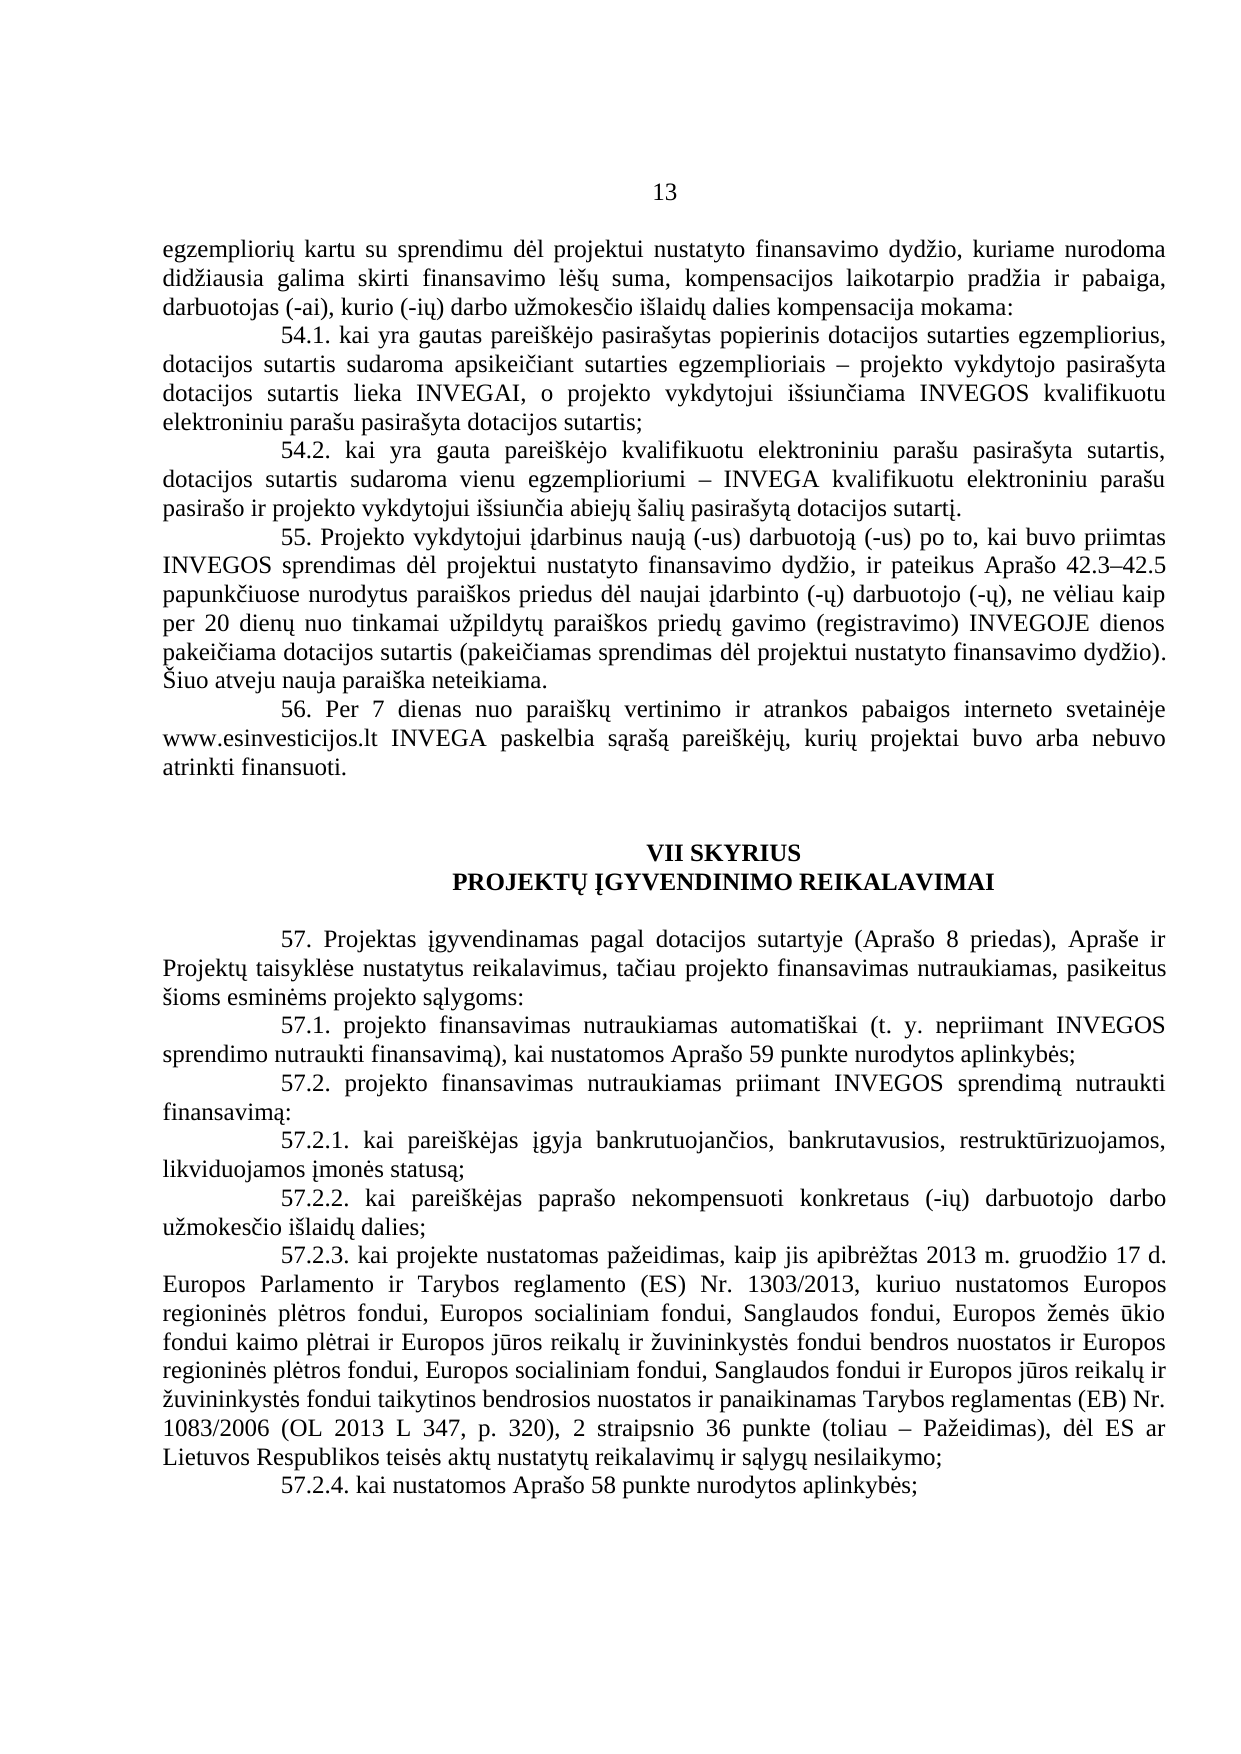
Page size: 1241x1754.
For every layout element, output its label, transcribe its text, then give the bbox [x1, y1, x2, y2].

text egzempliorių kartu su sprendimu dėl projektui nustatyto finansavimo dydžio, kuriame nurodoma didžiausia galima skirti finansavimo lėšų suma, kompensacijos laikotarpio pradžia ir pabaiga, darbuotojas (-ai), kurio (-ių) darbo užmokesčio išlaidų dalies kompensacija mokama: [162, 234, 1167, 321]
text 57.2. projekto finansavimas nutraukiamas priimant INVEGOS sprendimą nutraukti finansavimą: [162, 1068, 1167, 1126]
text 57.2.4. kai nustatomos Aprašo 58 punkte nurodytos aplinkybės; [162, 1471, 1167, 1499]
text 56. Per 7 dienas nuo paraiškų vertinimo ir atrankos pabaigos interneto svetainėje www.esinvesticijos.lt INVEGA paskelbia sąrašą pareiškėjų, kurių projektai buvo arba nebuvo atrinkti finansuoti. [162, 694, 1167, 781]
text PROJEKTŲ ĮGYVENDINIMO REIKALAVIMAI [162, 867, 1167, 896]
text 54.2. kai yra gauta pareiškėjo kvalifikuotu elektroniniu parašu pasirašyta sutartis, dotacijos sutartis sudaroma vienu egzemplioriumi – INVEGA kvalifikuotu elektroniniu parašu pasirašo ir projekto vykdytojui išsiunčia abiejų šalių pasirašytą dotacijos sutartį. [162, 436, 1167, 522]
text VII SKYRIUS [162, 838, 1167, 867]
text 54.1. kai yra gautas pareiškėjo pasirašytas popierinis dotacijos sutarties egzempliorius, dotacijos sutartis sudaroma apsikeičiant sutarties egzemplioriais – projekto vykdytojo pasirašyta dotacijos sutartis lieka INVEGAI, o projekto vykdytojui išsiunčiama INVEGOS kvalifikuotu elektroniniu parašu pasirašyta dotacijos sutartis; [162, 321, 1167, 436]
text 55. Projekto vykdytojui įdarbinus naują (-us) darbuotoją (-us) po to, kai buvo priimtas INVEGOS sprendimas dėl projektui nustatyto finansavimo dydžio, ir pateikus Aprašo 42.3–42.5 papunkčiuose nurodytus paraiškos priedus dėl naujai įdarbinto (-ų) darbuotojo (-ų), ne vėliau kaip per 20 dienų nuo tinkamai užpildytų paraiškos priedų gavimo (registravimo) INVEGOJE dienos pakeičiama dotacijos sutartis (pakeičiamas sprendimas dėl projektui nustatyto finansavimo dydžio). Šiuo atveju nauja paraiška neteikiama. [162, 522, 1167, 694]
text 57.2.2. kai pareiškėjas paprašo nekompensuoti konkretaus (-ių) darbuotojo darbo užmokesčio išlaidų dalies; [162, 1183, 1167, 1241]
text 57.2.3. kai projekte nustatomas pažeidimas, kaip jis apibrėžtas 2013 m. gruodžio 17 d. Europos Parlamento ir Tarybos reglamento (ES) Nr. 1303/2013, kuriuo nustatomos Europos regioninės plėtros fondui, Europos socialiniam fondui, Sanglaudos fondui, Europos žemės ūkio fondui kaimo plėtrai ir Europos jūros reikalų ir žuvininkystės fondui bendros nuostatos ir Europos regioninės plėtros fondui, Europos socialiniam fondui, Sanglaudos fondui ir Europos jūros reikalų ir žuvininkystės fondui taikytinos bendrosios nuostatos ir panaikinamas Tarybos reglamentas (EB) Nr. 1083/2006 (OL 2013 L 347, p. 320), 2 straipsnio 36 punkte (toliau – Pažeidimas), dėl ES ar Lietuvos Respublikos teisės aktų nustatytų reikalavimų ir sąlygų nesilaikymo; [162, 1241, 1167, 1471]
text 57.2.1. kai pareiškėjas įgyja bankrutuojančios, bankrutavusios, restruktūrizuojamos, likviduojamos įmonės statusą; [162, 1126, 1167, 1183]
text 57.1. projekto finansavimas nutraukiamas automatiškai (t. y. nepriimant INVEGOS sprendimo nutraukti finansavimą), kai nustatomos Aprašo 59 punkte nurodytos aplinkybės; [162, 1011, 1167, 1068]
text 57. Projektas įgyvendinamas pagal dotacijos sutartyje (Aprašo 8 priedas), Apraše ir Projektų taisyklėse nustatytus reikalavimus, tačiau projekto finansavimas nutraukiamas, pasikeitus šioms esminėms projekto sąlygoms: [162, 924, 1167, 1011]
